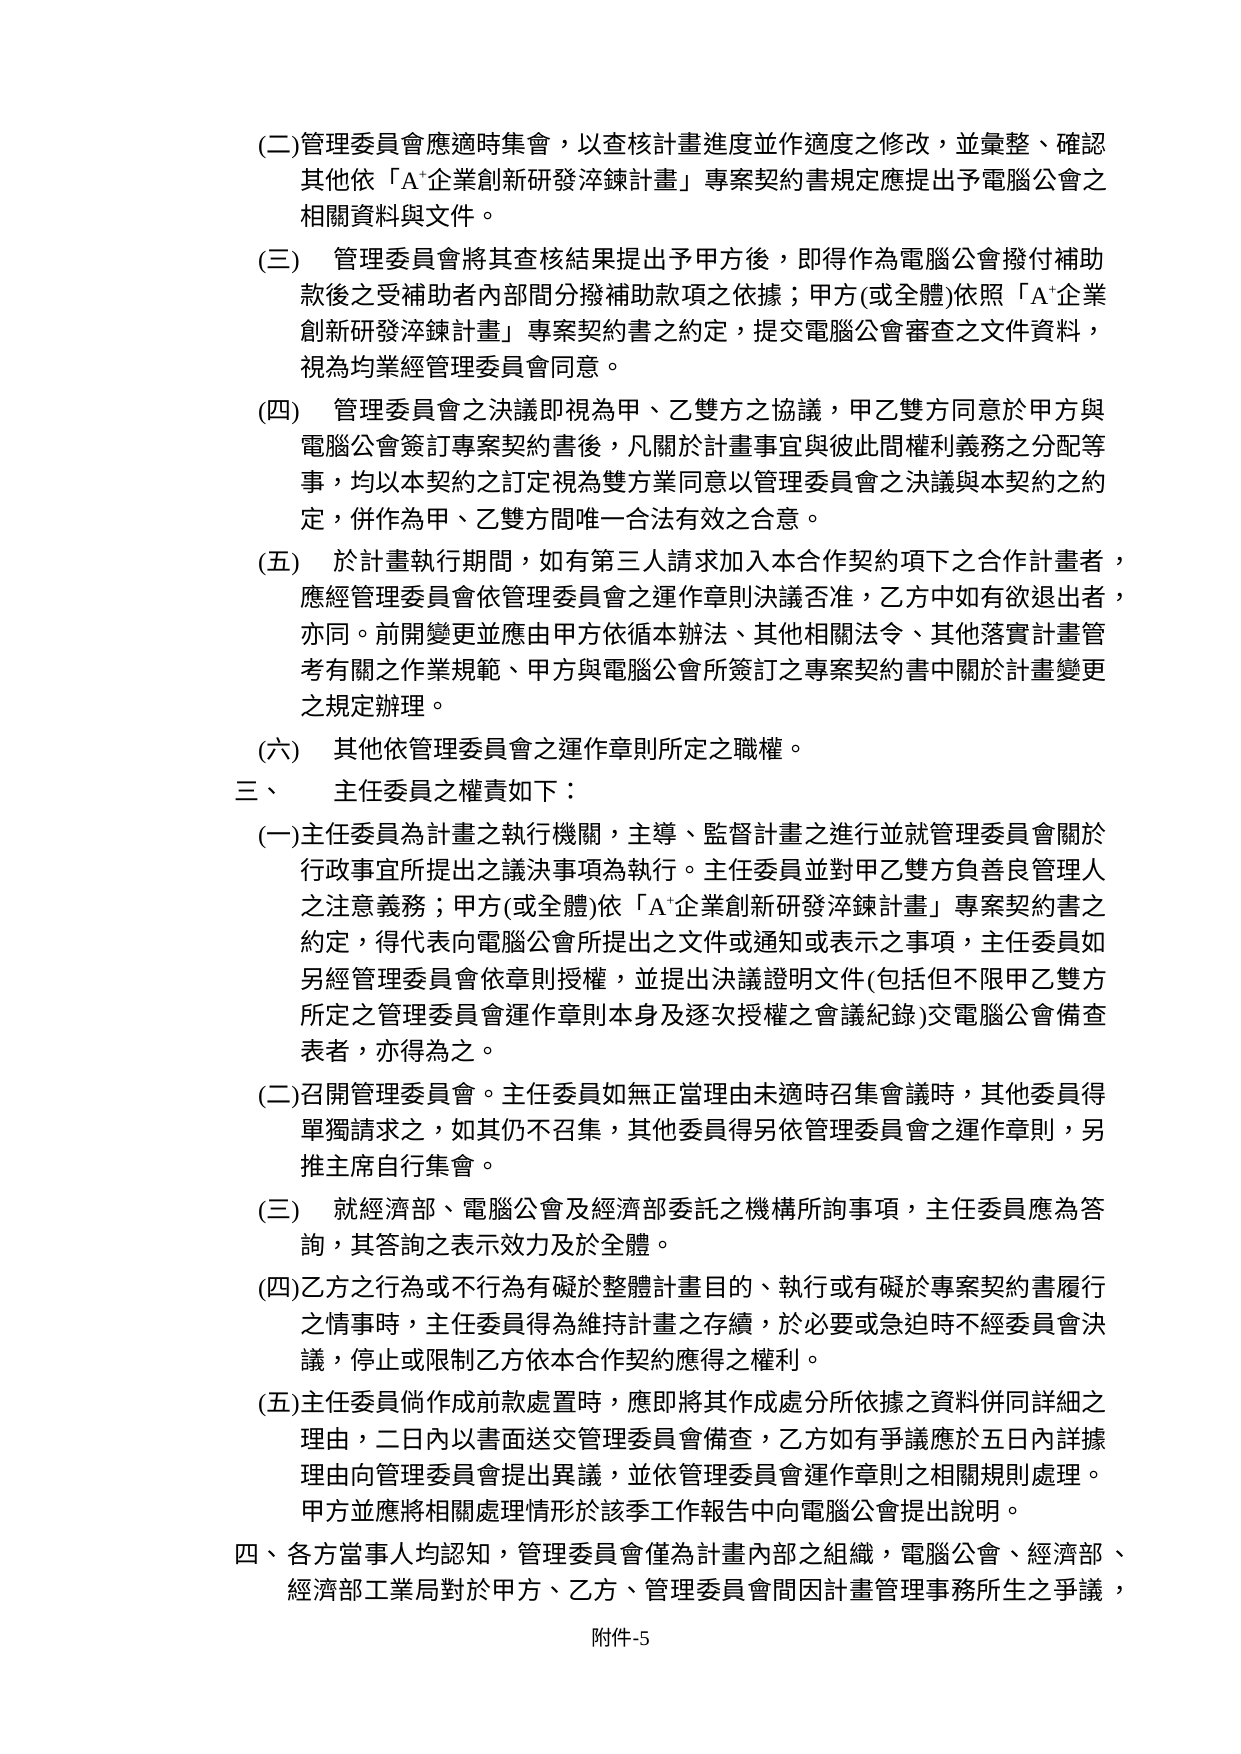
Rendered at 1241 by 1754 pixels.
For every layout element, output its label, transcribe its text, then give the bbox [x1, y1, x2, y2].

list 就經濟部、電腦公會及經濟部委託之機構所詢事項，主任委員應為答詢，其答詢之表示效力及於全體。 [258, 1189, 1107, 1262]
list 於計畫執行期間，如有第三人請求加入本合作契約項下之合作計畫者，應經管理委員會依管理委員會之運作章則決議否准，乙方中如有欲退出者，亦同。前開變更並應由甲方依循本辦法、其他相關法令、其他落實計畫管考有關之作業規範、甲方與電腦公會所簽訂之專案契約書中關於計畫變更之規定辦理。 [258, 542, 1107, 723]
list 召開管理委員會。主任委員如無正當理由未適時召集會議時，其他委員得單獨請求之，如其仍不召集，其他委員得另依管理委員會之運作章則，另推主席自行集會。 [258, 1074, 1107, 1183]
list 主任委員之權責如下： [234, 772, 1107, 808]
list 管理委員會應適時集會，以查核計畫進度並作適度之修改，並彙整、確認其他依「A+企業創新研發淬鍊計畫」專案契約書規定應提出予電腦公會之相關資料與文件。 [258, 124, 1107, 233]
list 主任委員倘作成前款處置時，應即將其作成處分所依據之資料併同詳細之理由，二日內以書面送交管理委員會備查，乙方如有爭議應於五日內詳據理由向管理委員會提出異議，並依管理委員會運作章則之相關規則處理。甲方並應將相關處理情形於該季工作報告中向電腦公會提出說明。 [258, 1383, 1107, 1528]
list 管理委員會之決議即視為甲、乙雙方之協議，甲乙雙方同意於甲方與電腦公會簽訂專案契約書後，凡關於計畫事宜與彼此間權利義務之分配等事，均以本契約之訂定視為雙方業同意以管理委員會之決議與本契約之約定，併作為甲、乙雙方間唯一合法有效之合意。 [258, 390, 1107, 535]
list 管理委員會將其查核結果提出予甲方後，即得作為電腦公會撥付補助款後之受補助者內部間分撥補助款項之依據；甲方(或全體)依照「A+企業創新研發淬鍊計畫」專案契約書之約定，提交電腦公會審查之文件資料，視為均業經管理委員會同意。 [258, 239, 1107, 384]
list 各方當事人均認知，管理委員會僅為計畫內部之組織，電腦公會、經濟部、經濟部工業局對於甲方、乙方、管理委員會間因計畫管理事務所生之爭議，均無介入為任何處理之義務與餘地。 [234, 1534, 1107, 1607]
list 乙方之行為或不行為有礙於整體計畫目的、執行或有礙於專案契約書履行之情事時，主任委員得為維持計畫之存續，於必要或急迫時不經委員會決議，停止或限制乙方依本合作契約應得之權利。 [258, 1268, 1107, 1377]
list 其他依管理委員會之運作章則所定之職權。 [258, 729, 1107, 765]
list 主任委員為計畫之執行機關，主導、監督計畫之進行並就管理委員會關於行政事宜所提出之議決事項為執行。主任委員並對甲乙雙方負善良管理人之注意義務；甲方(或全體)依「A+企業創新研發淬鍊計畫」專案契約書之約定，得代表向電腦公會所提出之文件或通知或表示之事項，主任委員如另經管理委員會依章則授權，並提出決議證明文件(包括但不限甲乙雙方所定之管理委員會運作章則本身及逐次授權之會議紀錄)交電腦公會備查表者，亦得為之。 [258, 814, 1107, 1068]
